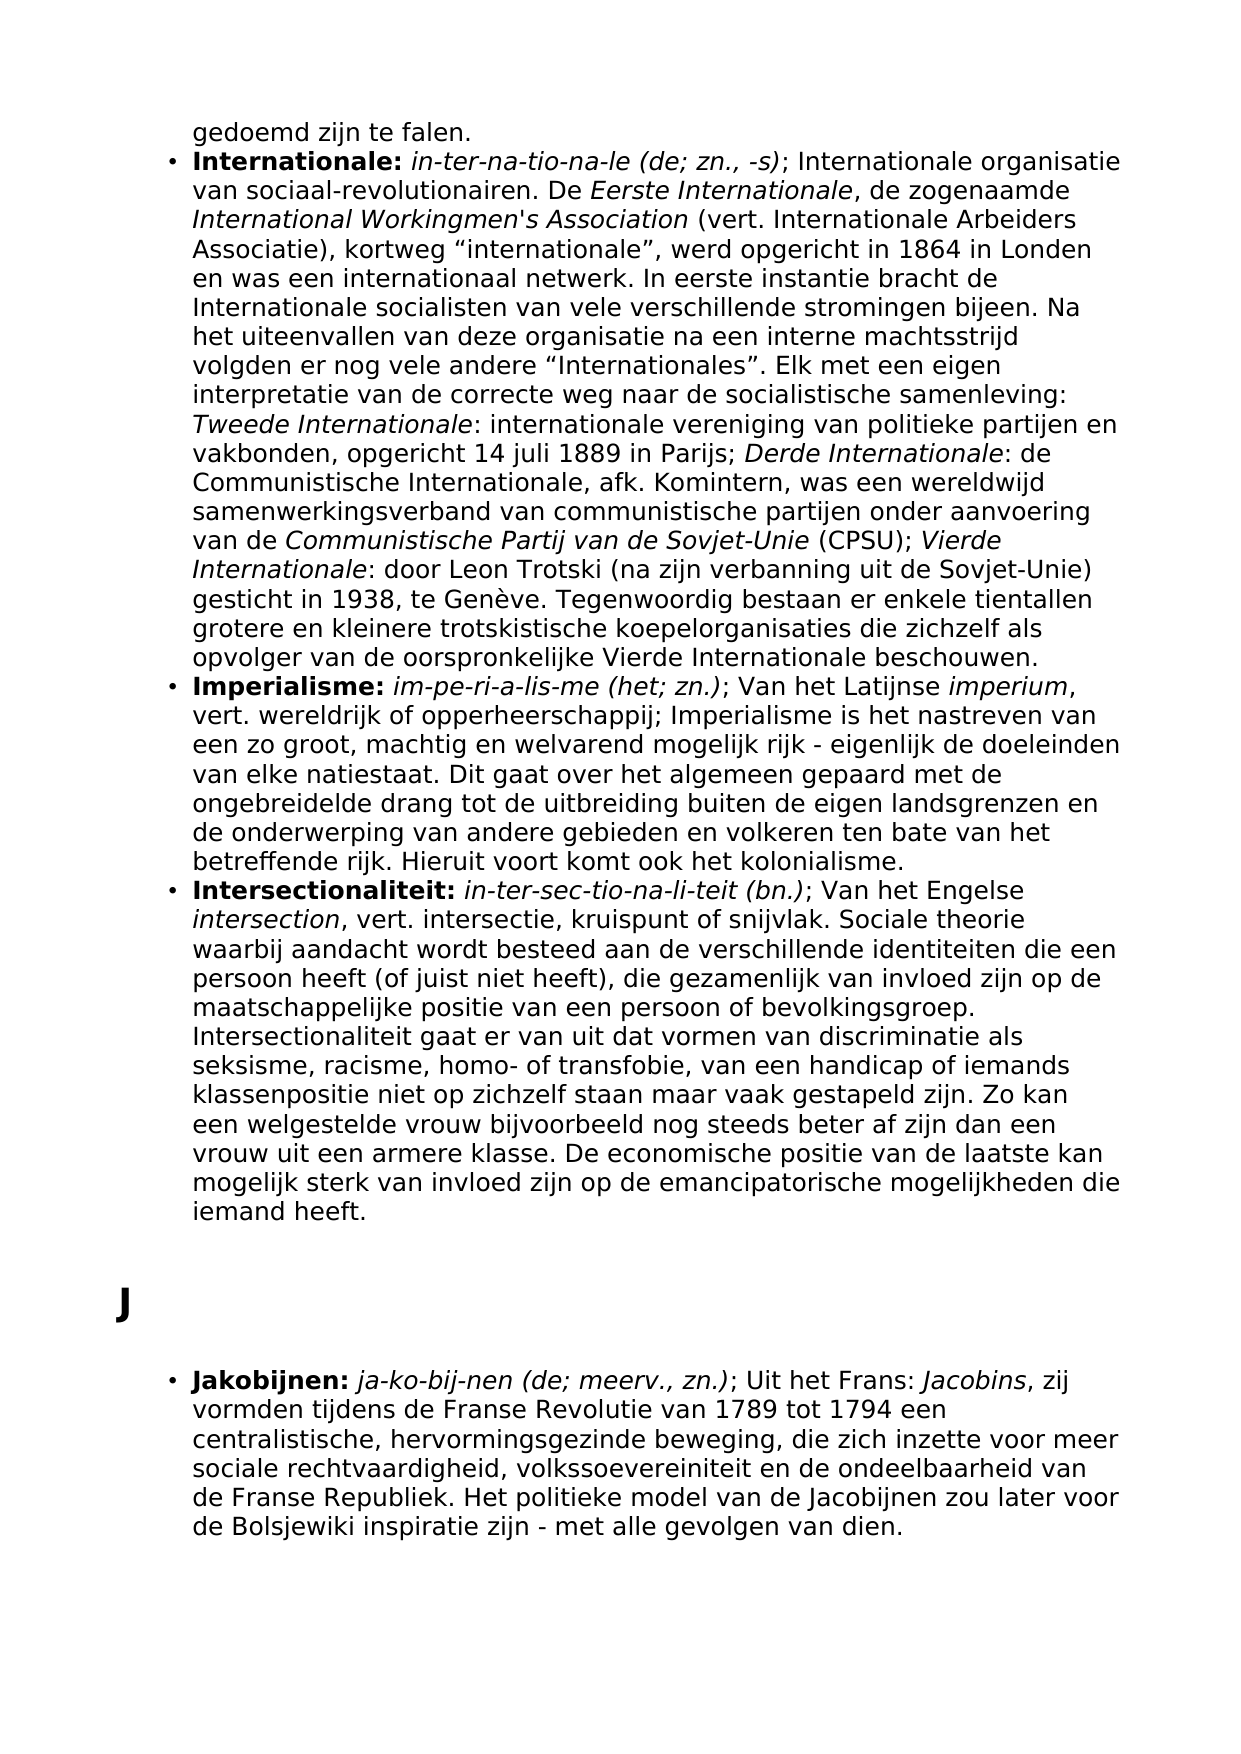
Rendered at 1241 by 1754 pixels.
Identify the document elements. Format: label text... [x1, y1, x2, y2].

list Intersectionaliteit: in-ter-sec-tio-na-li-teit (bn.); Van het Engelse intersection, vert. intersectie, kruispunt of snijvlak. Sociale theorie waarbij aandacht wordt besteed aan de verschillende identiteiten die een persoon heeft (of juist niet heeft), die gezamenlijk van invloed zijn op de maatschappelijke positie van een persoon of bevolkingsgroep. Intersectionaliteit gaat er van uit dat vormen van discriminatie als seksisme, racisme, homo- of transfobie, van een handicap of iemands klassenpositie niet op zichzelf staan maar vaak gestapeld zijn. Zo kan een welgestelde vrouw bijvoorbeeld nog steeds beter af zijn dan een vrouw uit een armere klasse. De economische positie van de laatste kan mogelijk sterk van invloed zijn op de emancipatorische mogelijkheden die iemand heeft. [177, 876, 1122, 1226]
list Jakobijnen: ja-ko-bij-nen (de; meerv., zn.); Uit het Frans: Jacobins, zij vormden tijdens de Franse Revolutie van 1789 tot 1794 een centralistische, hervormingsgezinde beweging, die zich inzette voor meer sociale rechtvaardigheid, volkssoevereiniteit en de ondeelbaarheid van de Franse Republiek. Het politieke model van de Jacobijnen zou later voor de Bolsjewiki inspiratie zijn - met alle gevolgen van dien. [177, 1367, 1122, 1542]
list Internationale: in-ter-na-tio-na-le (de; zn., -s); Internationale organisatie van sociaal-revolutionairen. De Eerste Internationale, de zogenaamde International Workingmen's Association (vert. Internationale Arbeiders Associatie), kortweg “internationale”, werd opgericht in 1864 in Londen en was een internationaal netwerk. In eerste instantie bracht de Internationale socialisten van vele verschillende stromingen bijeen. Na het uiteenvallen van deze organisatie na een interne machtsstrijd volgden er nog vele andere “Internationales”. Elk met een eigen interpretatie van de correcte weg naar de socialistische samenleving: Tweede Internationale: internationale vereniging van politieke partijen en vakbonden, opgericht 14 juli 1889 in Parijs; Derde Internationale: de Communistische Internationale, afk. Komintern, was een wereldwijd samenwerkingsverband van communistische partijen onder aanvoering van de Communistische Partij van de Sovjet-Unie (CPSU); Vierde Internationale: door Leon Trotski (na zijn verbanning uit de Sovjet-Unie) gesticht in 1938, te Genève. Tegenwoordig bestaan er enkele tientallen grotere en kleinere trotskistische koepelorganisaties die zichzelf als opvolger van de oorspronkelijke Vierde Internationale beschouwen. [177, 147, 1122, 672]
list Imperialisme: im-pe-ri-a-lis-me (het; zn.); Van het Latijnse imperium, vert. wereldrijk of opperheerschappij; Imperialisme is het nastreven van een zo groot, machtig en welvarend mogelijk rijk - eigenlijk de doeleinden van elke natiestaat. Dit gaat over het algemeen gepaard met de ongebreidelde drang tot de uitbreiding buiten de eigen landsgrenzen en de onderwerping van andere gebieden en volkeren ten bate van het betreffende rijk. Hieruit voort komt ook het kolonialisme. [177, 672, 1122, 876]
list gedoemd zijn te falen. [177, 118, 1122, 147]
subtitle J [118, 1281, 1122, 1324]
